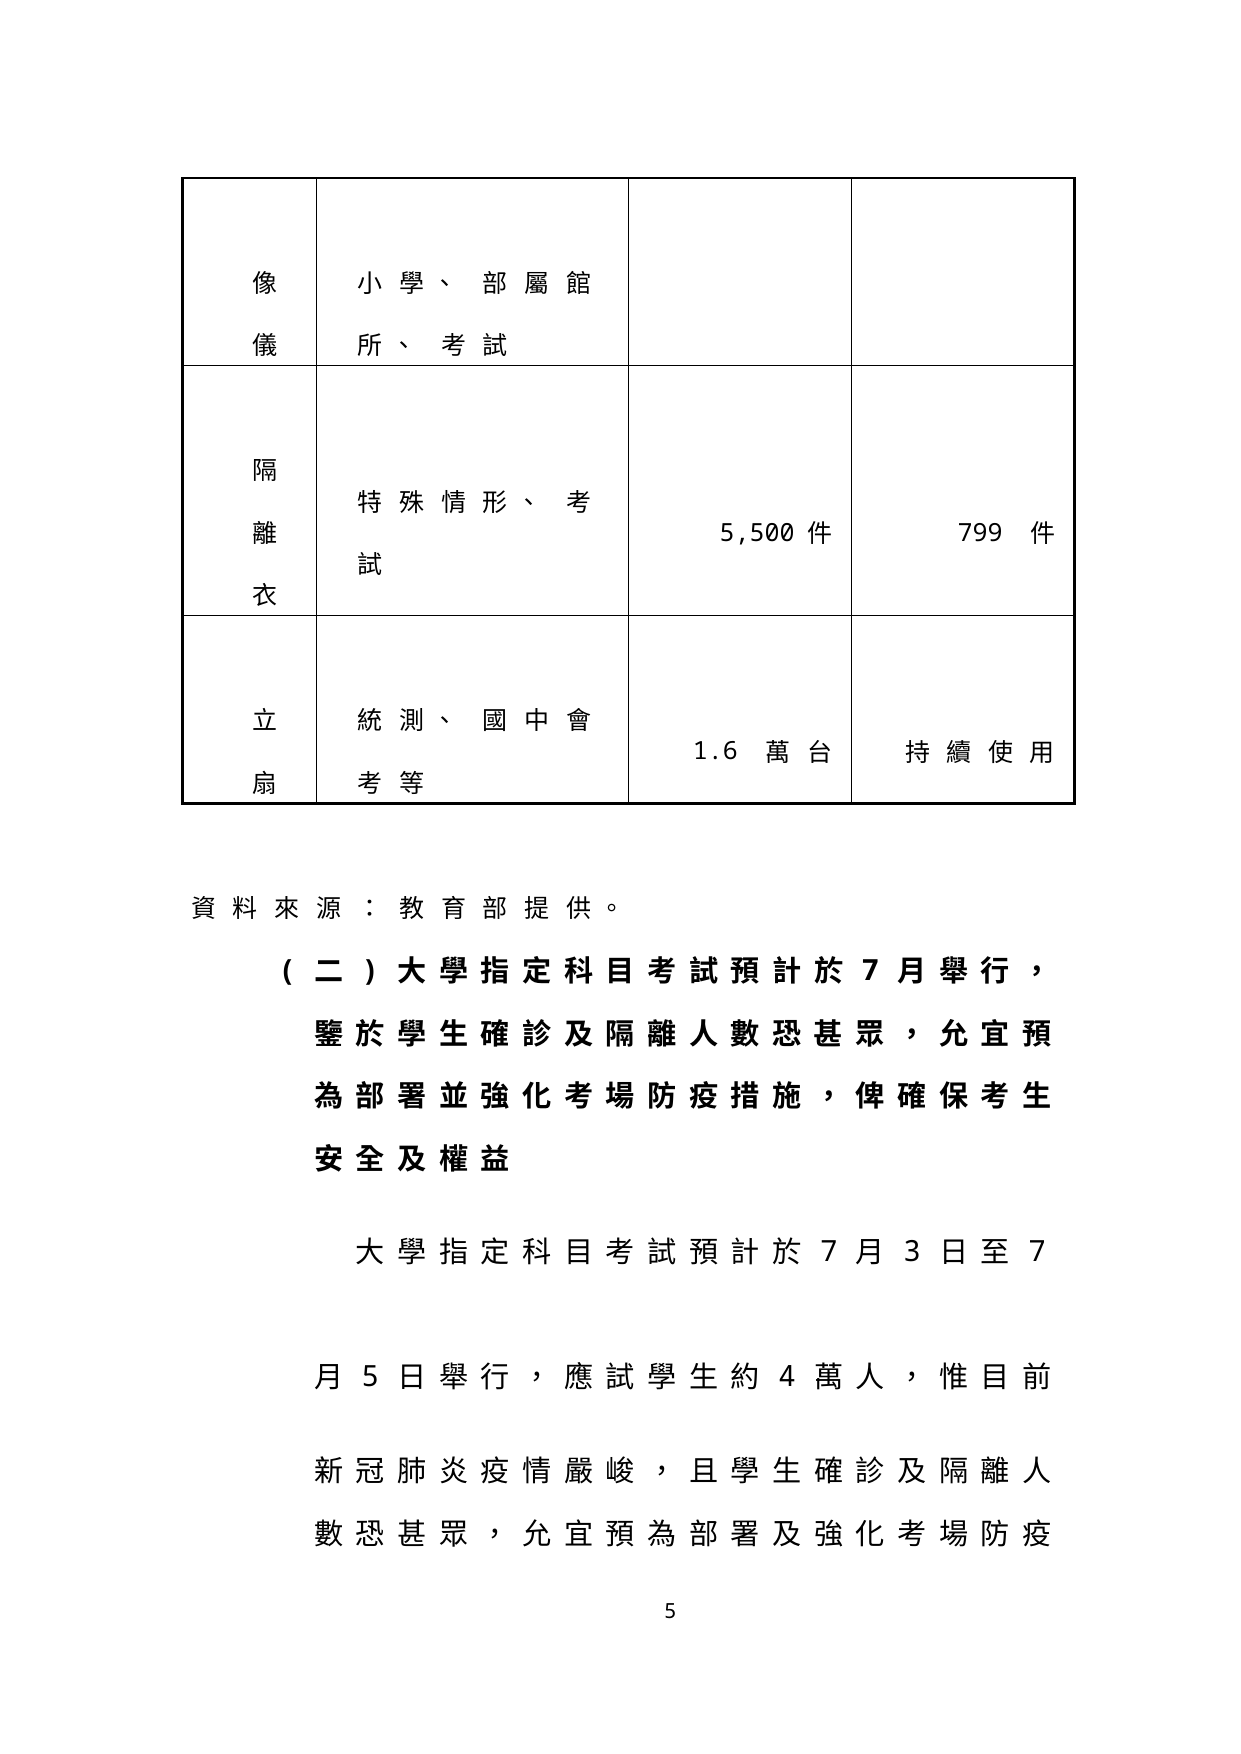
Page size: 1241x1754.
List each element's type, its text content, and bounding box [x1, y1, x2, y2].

table_cell 隔離衣 [184, 366, 316, 615]
table_cell [629, 179, 851, 365]
table_cell 小學、部屬館所、考試 [317, 179, 628, 365]
table_cell 立扇 [184, 616, 316, 802]
table_cell 特殊情形、考試 [317, 366, 628, 615]
text 資料來源：教育部提供。 [183, 865, 1058, 927]
text 大學指定科目考試預計於7月3日至7月5日舉行，應試學生約4萬人，惟目前新冠肺炎疫情嚴峻，且學生確診及隔離人數恐甚眾，允宜預為部署及強化考場防疫 [271, 1177, 1058, 1552]
table_cell [852, 179, 1073, 365]
table_cell 799件 [852, 366, 1073, 615]
text (二)大學指定科目考試預計於7月舉行，鑒於學生確診及隔離人數恐甚眾，允宜預為部署並強化考場防疫措施，俾確保考生安全及權益 [242, 927, 1058, 1177]
table_cell 持續使用 [852, 616, 1073, 802]
table_cell 統測、國中會考等 [317, 616, 628, 802]
table_cell 1.6萬台 [629, 616, 851, 802]
table_cell 5,500件 [629, 366, 851, 615]
table_cell 像儀 [184, 179, 316, 365]
